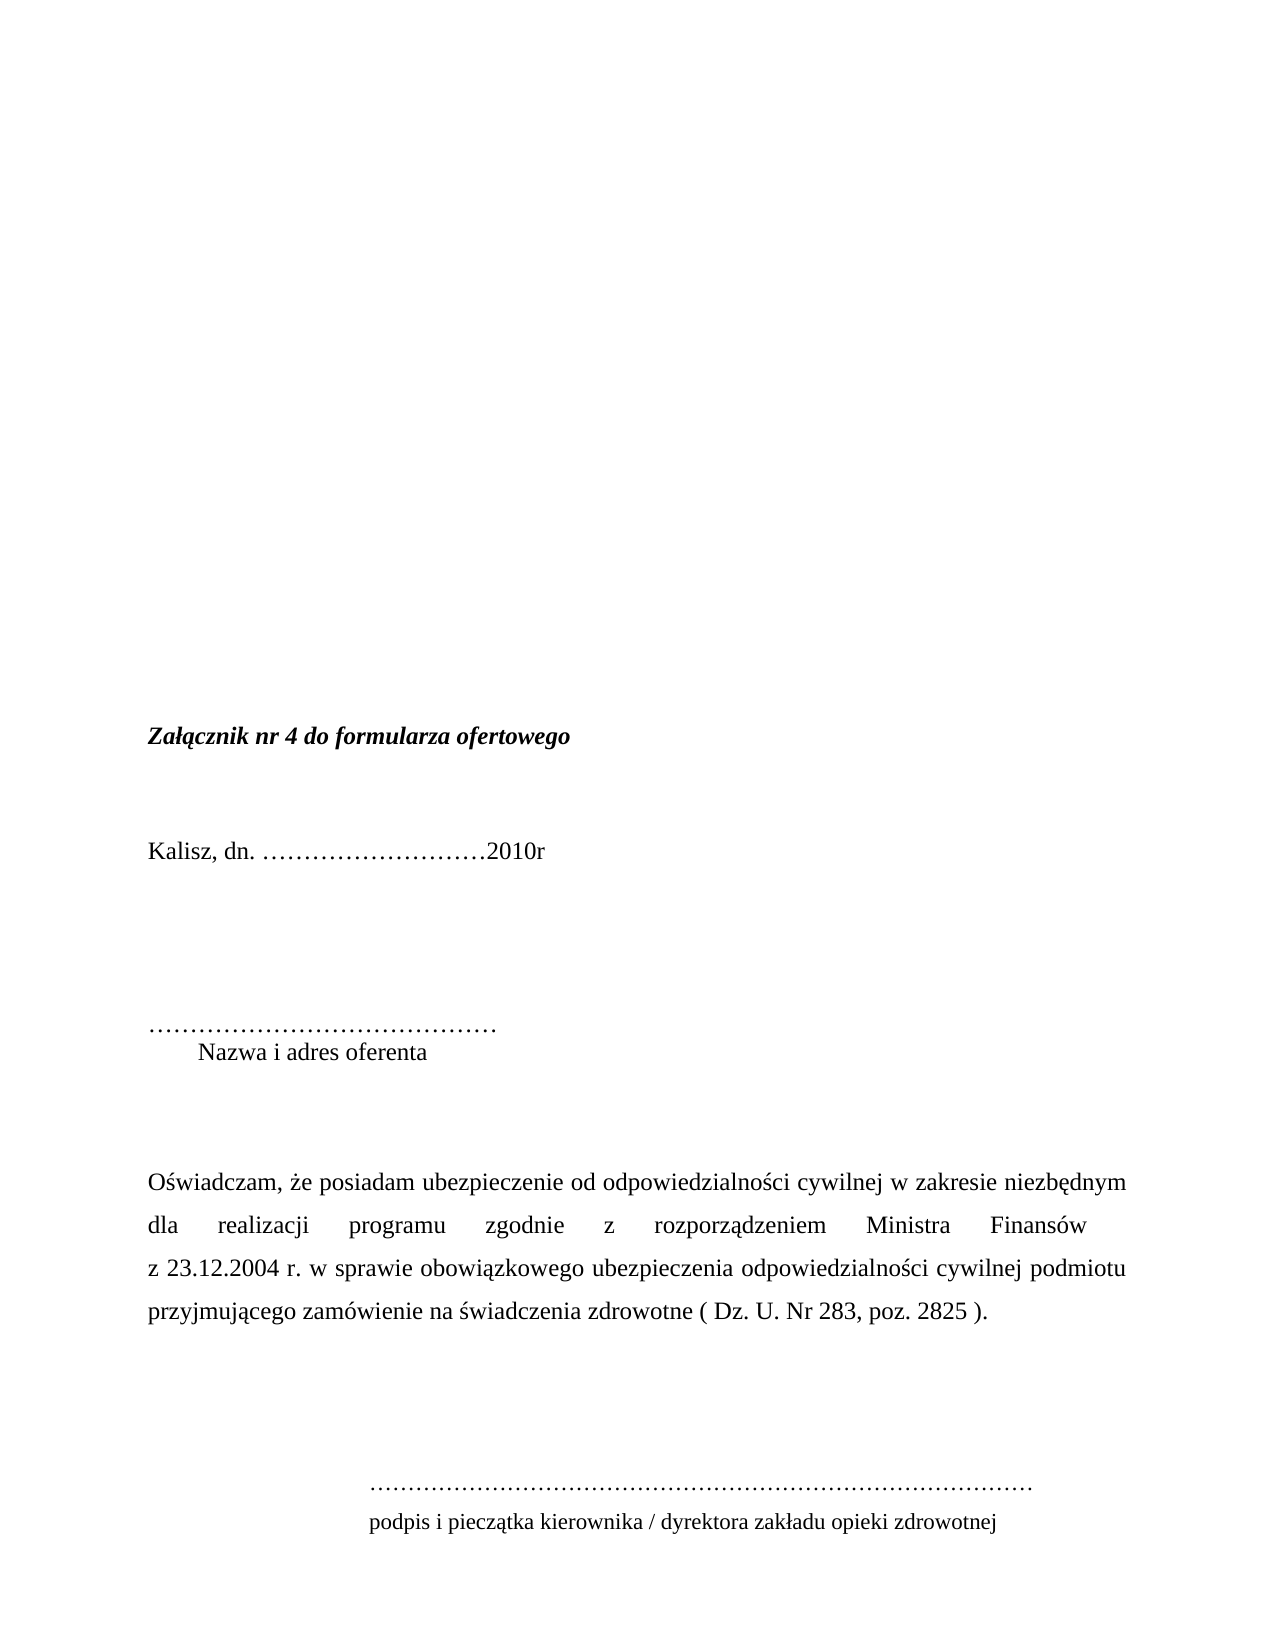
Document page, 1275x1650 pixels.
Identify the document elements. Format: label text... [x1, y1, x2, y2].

text Nazwa i adres oferenta [148, 1037, 1127, 1066]
text Oświadczam, że posiadam ubezpieczenie od odpowiedzialności cywilnej w zakresie niezbędnym dla realizacji programu zgodnie z rozporządzeniem Ministra Finansów z 23.12.2004 r. w sprawie obowiązkowego ubezpieczenia odpowiedzialności cywilnej podmiotu przyjmującego zamówienie na świadczenia zdrowotne ( Dz. U. Nr 283, poz. 2825 ). [148, 1167, 1127, 1325]
text Załącznik nr 4 do formularza ofertowego [148, 721, 1127, 750]
text Kalisz, dn. ………………………2010r [148, 836, 1127, 865]
text …………………………………… [148, 1009, 1127, 1037]
text podpis i pieczątka kierownika / dyrektora zakładu opieki zdrowotnej [369, 1508, 1127, 1534]
text …………………………………………………………………………… [295, 1469, 1127, 1495]
